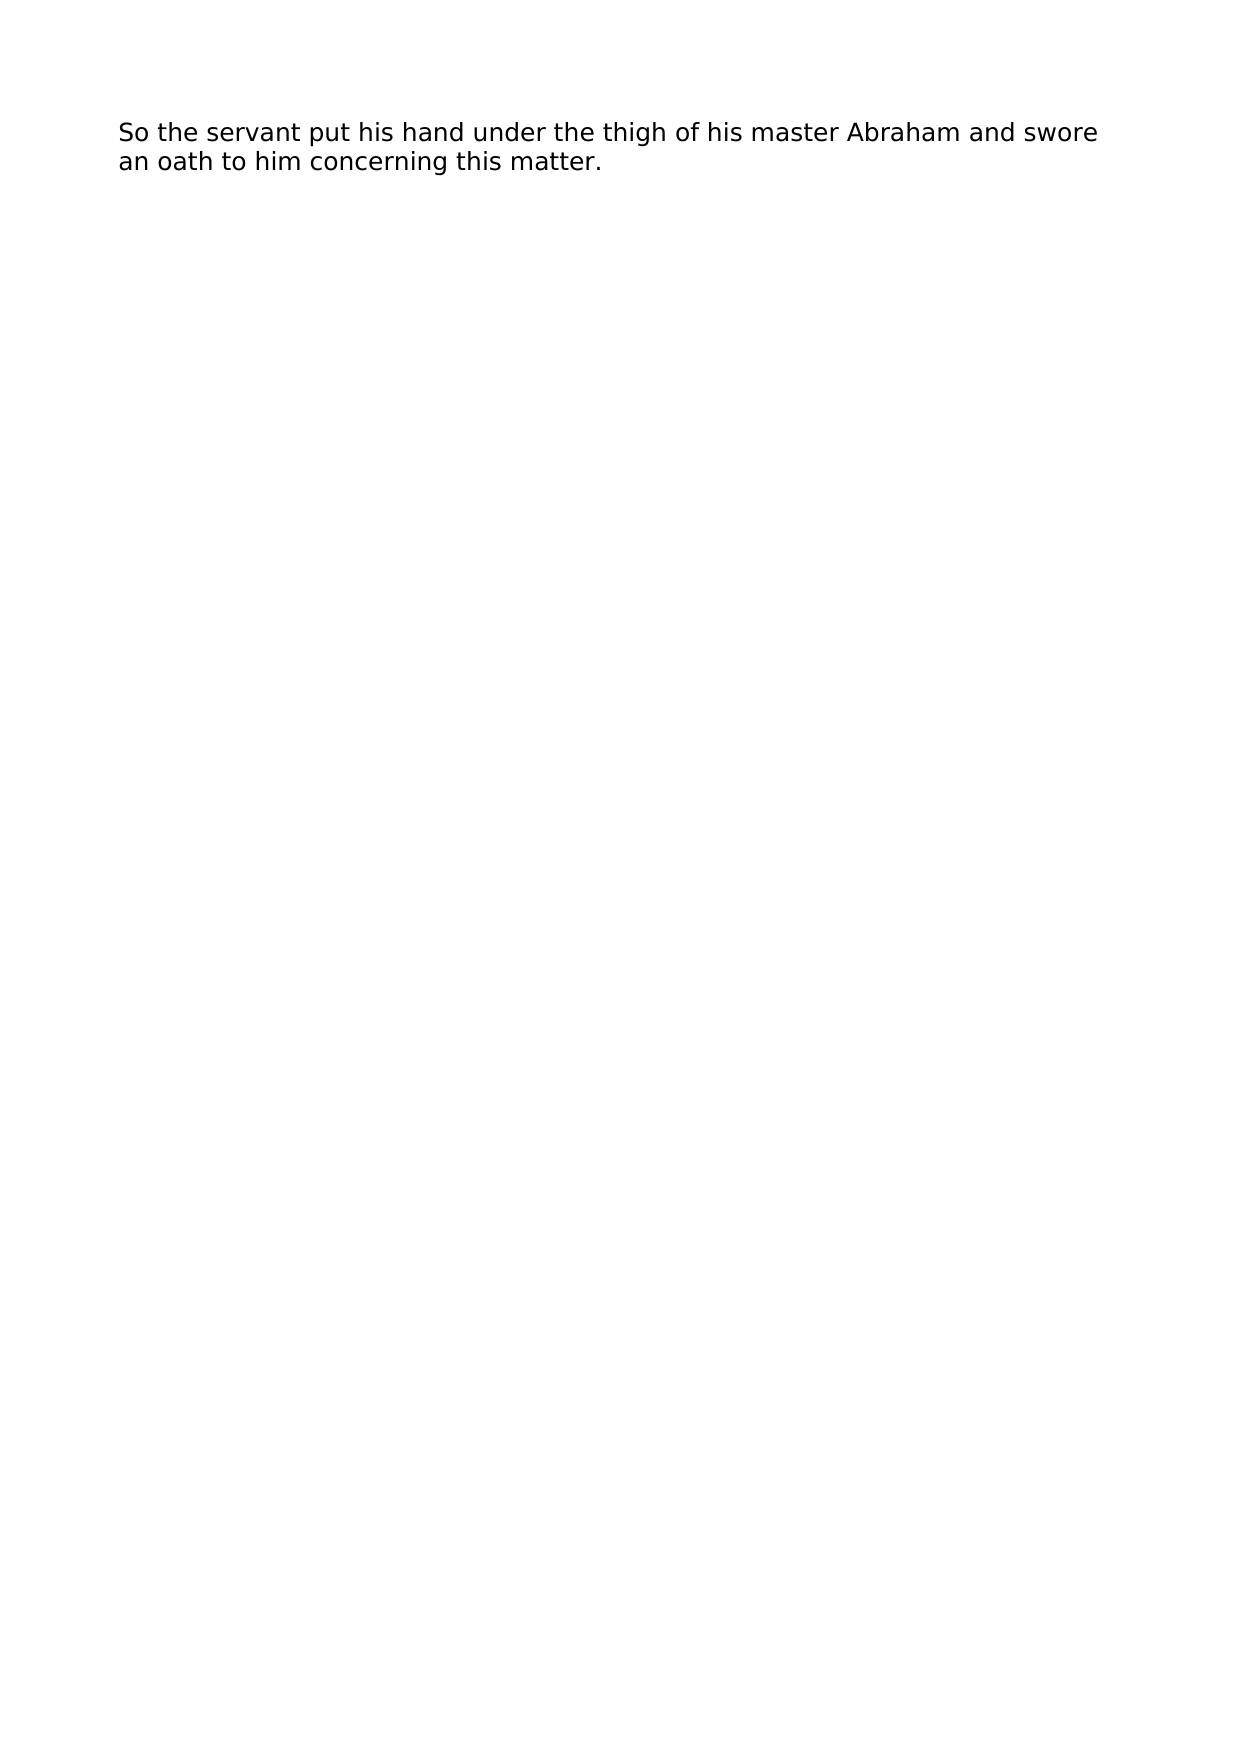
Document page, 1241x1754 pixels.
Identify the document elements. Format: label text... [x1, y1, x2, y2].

text So the servant put his hand under the thigh of his master Abraham and swore an oath to him concerning this matter. [118, 118, 1122, 176]
